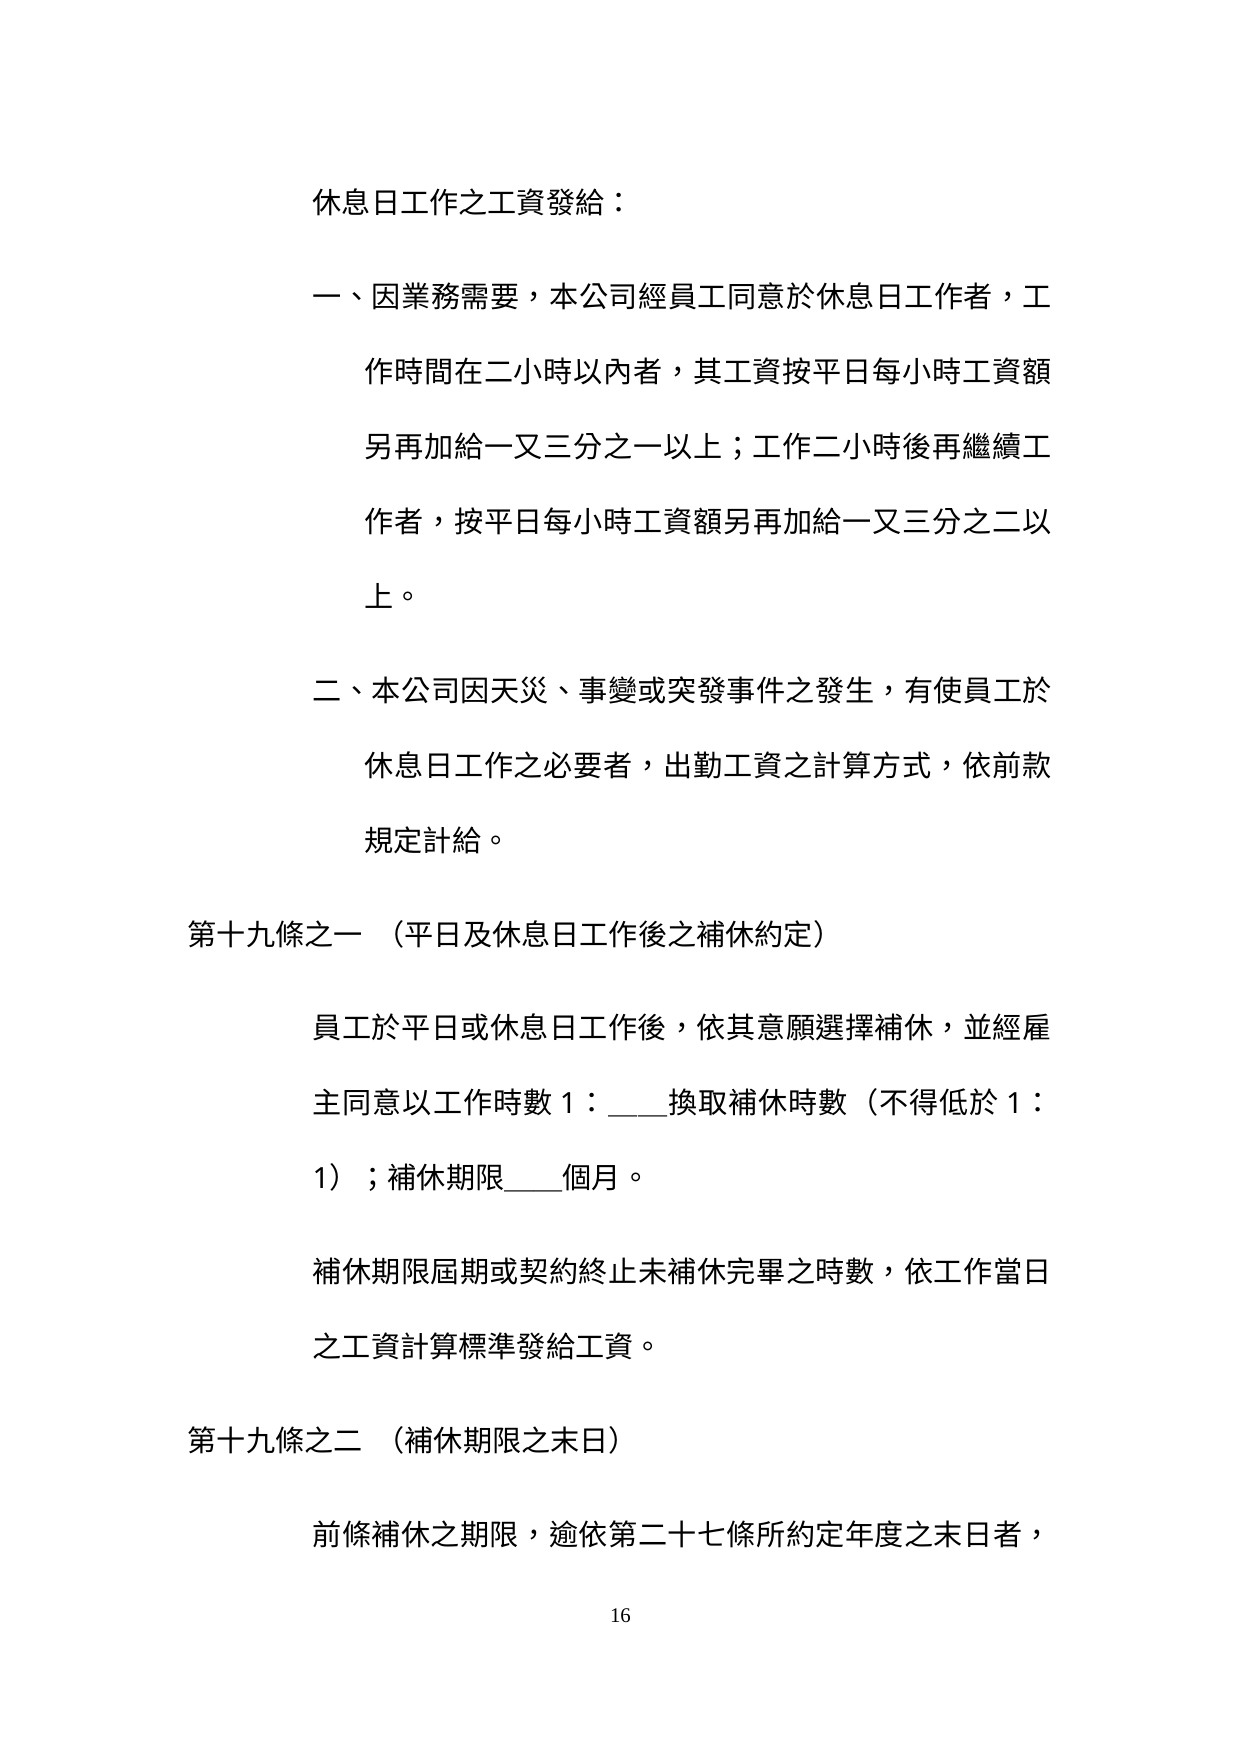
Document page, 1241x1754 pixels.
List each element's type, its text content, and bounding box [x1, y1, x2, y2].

text 補休期限屆期或契約終止未補休完畢之時數，依工作當日之工資計算標準發給工資。 [312, 1232, 1053, 1382]
text 前條補休之期限，逾依第二十七條所約定年度之末日者， [312, 1495, 1053, 1570]
text 二、本公司因天災、事變或突發事件之發生，有使員工於休息日工作之必要者，出勤工資之計算方式，依前款規定計給。 [312, 651, 1053, 876]
text 休息日工作之工資發給： [312, 164, 1053, 239]
text 第十九條之一 （平日及休息日工作後之補休約定） [187, 895, 1053, 970]
text 一、因業務需要，本公司經員工同意於休息日工作者，工作時間在二小時以內者，其工資按平日每小時工資額另再加給一又三分之一以上；工作二小時後再繼續工作者，按平日每小時工資額另再加給一又三分之二以上。 [312, 257, 1053, 632]
text 第十九條之二 （補休期限之末日） [187, 1401, 1053, 1476]
text 員工於平日或休息日工作後，依其意願選擇補休，並經雇主同意以工作時數1：­＿＿換取補休時數（不得低於1：1）；補休期限＿＿個月。 [312, 989, 1053, 1214]
